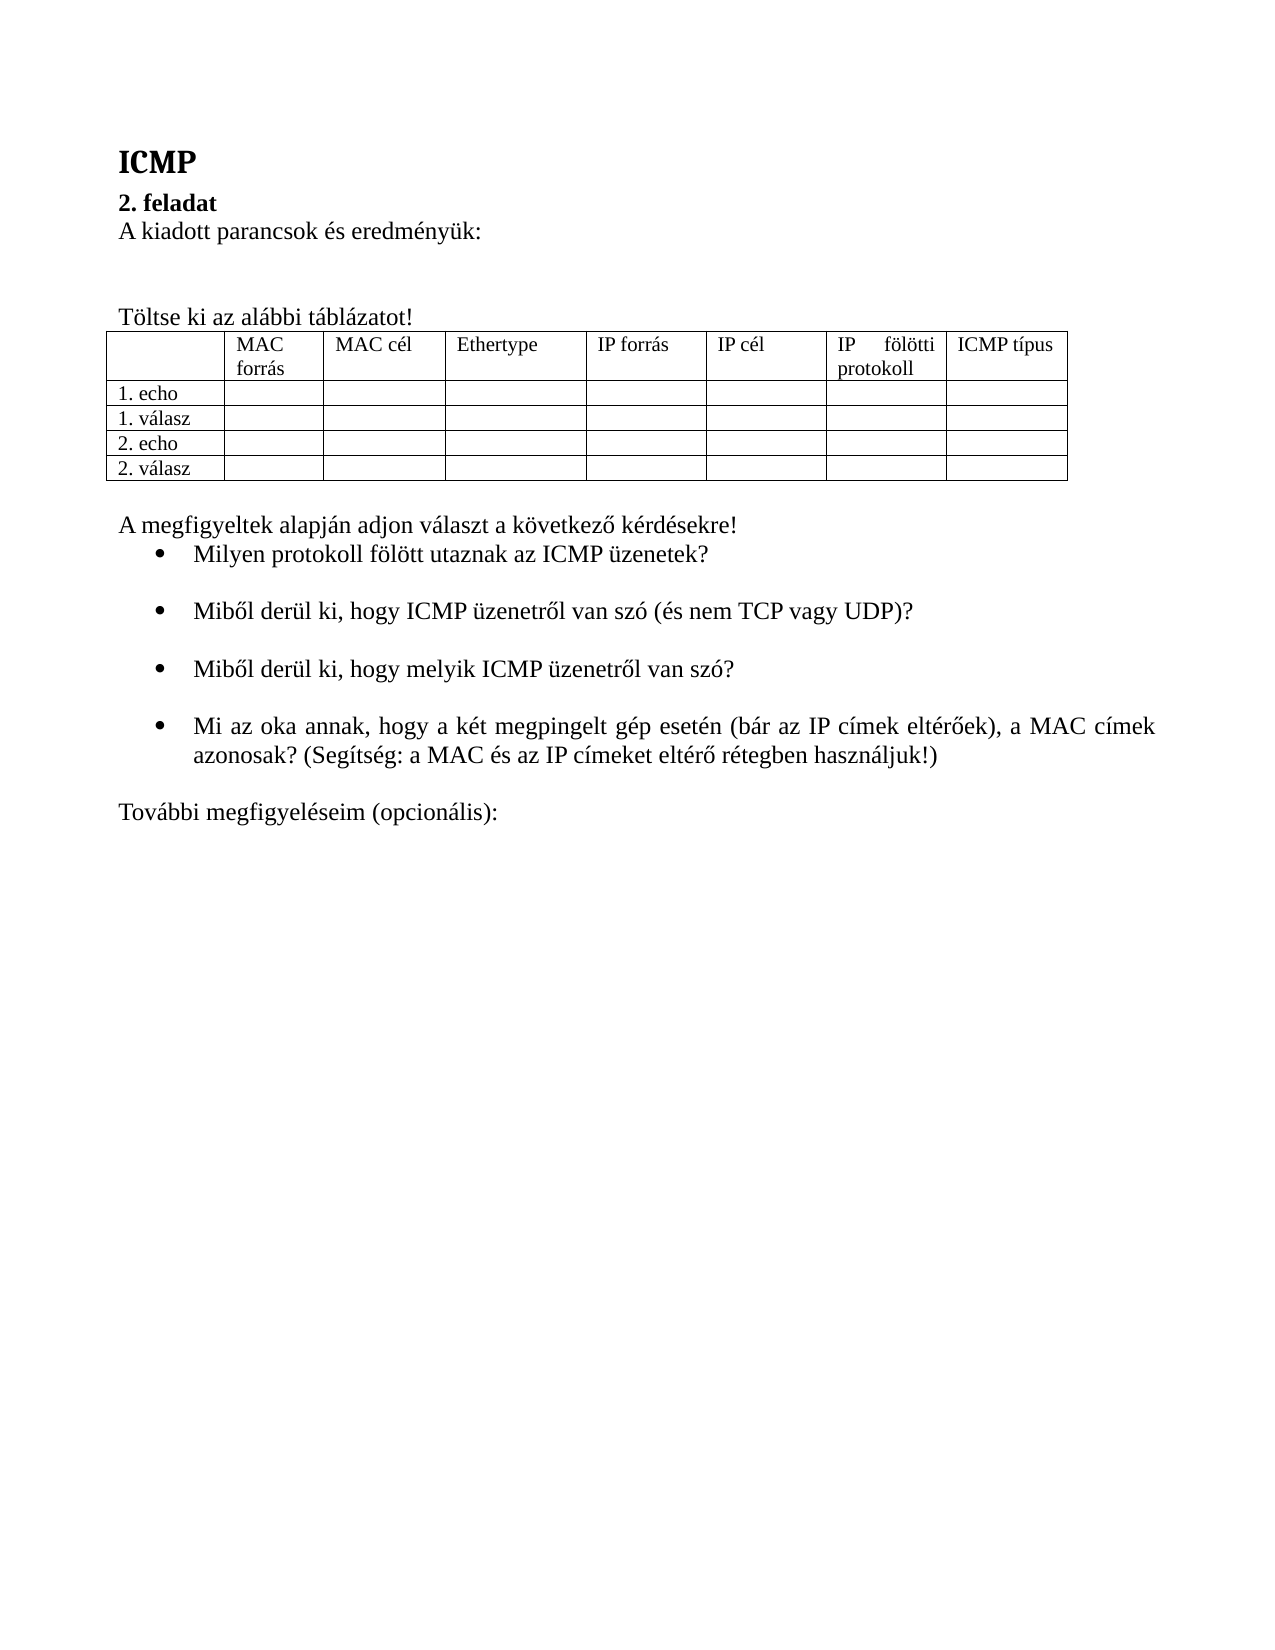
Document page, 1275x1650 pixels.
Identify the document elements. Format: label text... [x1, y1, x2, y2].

text A megfigyeltek alapján adjon választ a következő kérdésekre! [118, 510, 1157, 539]
table_cell [827, 456, 946, 480]
table_cell [587, 456, 706, 480]
table_cell [446, 406, 586, 430]
table_header [107, 332, 224, 380]
table_header IP forrás [587, 332, 706, 380]
table_cell [225, 406, 323, 430]
table_header IP cél [707, 332, 826, 380]
list Milyen protokoll fölött utaznak az ICMP üzenetek? [156, 539, 1157, 567]
table_header ICMP típus [947, 332, 1067, 380]
table_cell 1. echo [107, 381, 224, 405]
table_cell 1. válasz [107, 406, 224, 430]
table_cell [707, 381, 826, 405]
table_cell [587, 406, 706, 430]
table_cell [587, 381, 706, 405]
table_cell [446, 456, 586, 480]
table_cell 2. echo [107, 431, 224, 455]
table_header MAC forrás [225, 332, 323, 380]
table_cell [324, 431, 445, 455]
table_cell [225, 431, 323, 455]
table_header MAC cél [324, 332, 445, 380]
table_cell [324, 456, 445, 480]
subtitle ICMP [118, 143, 1157, 181]
table_cell [827, 406, 946, 430]
table_cell [446, 431, 586, 455]
table_cell [225, 381, 323, 405]
table_cell [707, 456, 826, 480]
table_cell [707, 431, 826, 455]
table_cell [827, 431, 946, 455]
table_cell [587, 431, 706, 455]
table_cell [225, 456, 323, 480]
table_cell [947, 431, 1067, 455]
table_cell [324, 406, 445, 430]
table_cell [446, 381, 586, 405]
list Miből derül ki, hogy ICMP üzenetről van szó (és nem TCP vagy UDP)? [156, 596, 1157, 625]
table_cell 2. válasz [107, 456, 224, 480]
table_cell [947, 381, 1067, 405]
text Töltse ki az alábbi táblázatot! [118, 302, 1157, 331]
text A kiadott parancsok és eredményük: [118, 216, 1157, 245]
table_cell [707, 406, 826, 430]
table_header IP fölötti protokoll [827, 332, 946, 380]
list Miből derül ki, hogy melyik ICMP üzenetről van szó? [156, 654, 1157, 682]
text 2. feladat [118, 188, 1157, 216]
text További megfigyeléseim (opcionális): [118, 797, 1157, 826]
table_cell [324, 381, 445, 405]
list Mi az oka annak, hogy a két megpingelt gép esetén (bár az IP címek eltérőek), a MAC címek azonosak? (Segítség: a MAC és az IP címeket eltérő rétegben használjuk!) [156, 711, 1157, 769]
table_cell [947, 406, 1067, 430]
table_header Ethertype [446, 332, 586, 380]
table_cell [947, 456, 1067, 480]
table_cell [827, 381, 946, 405]
